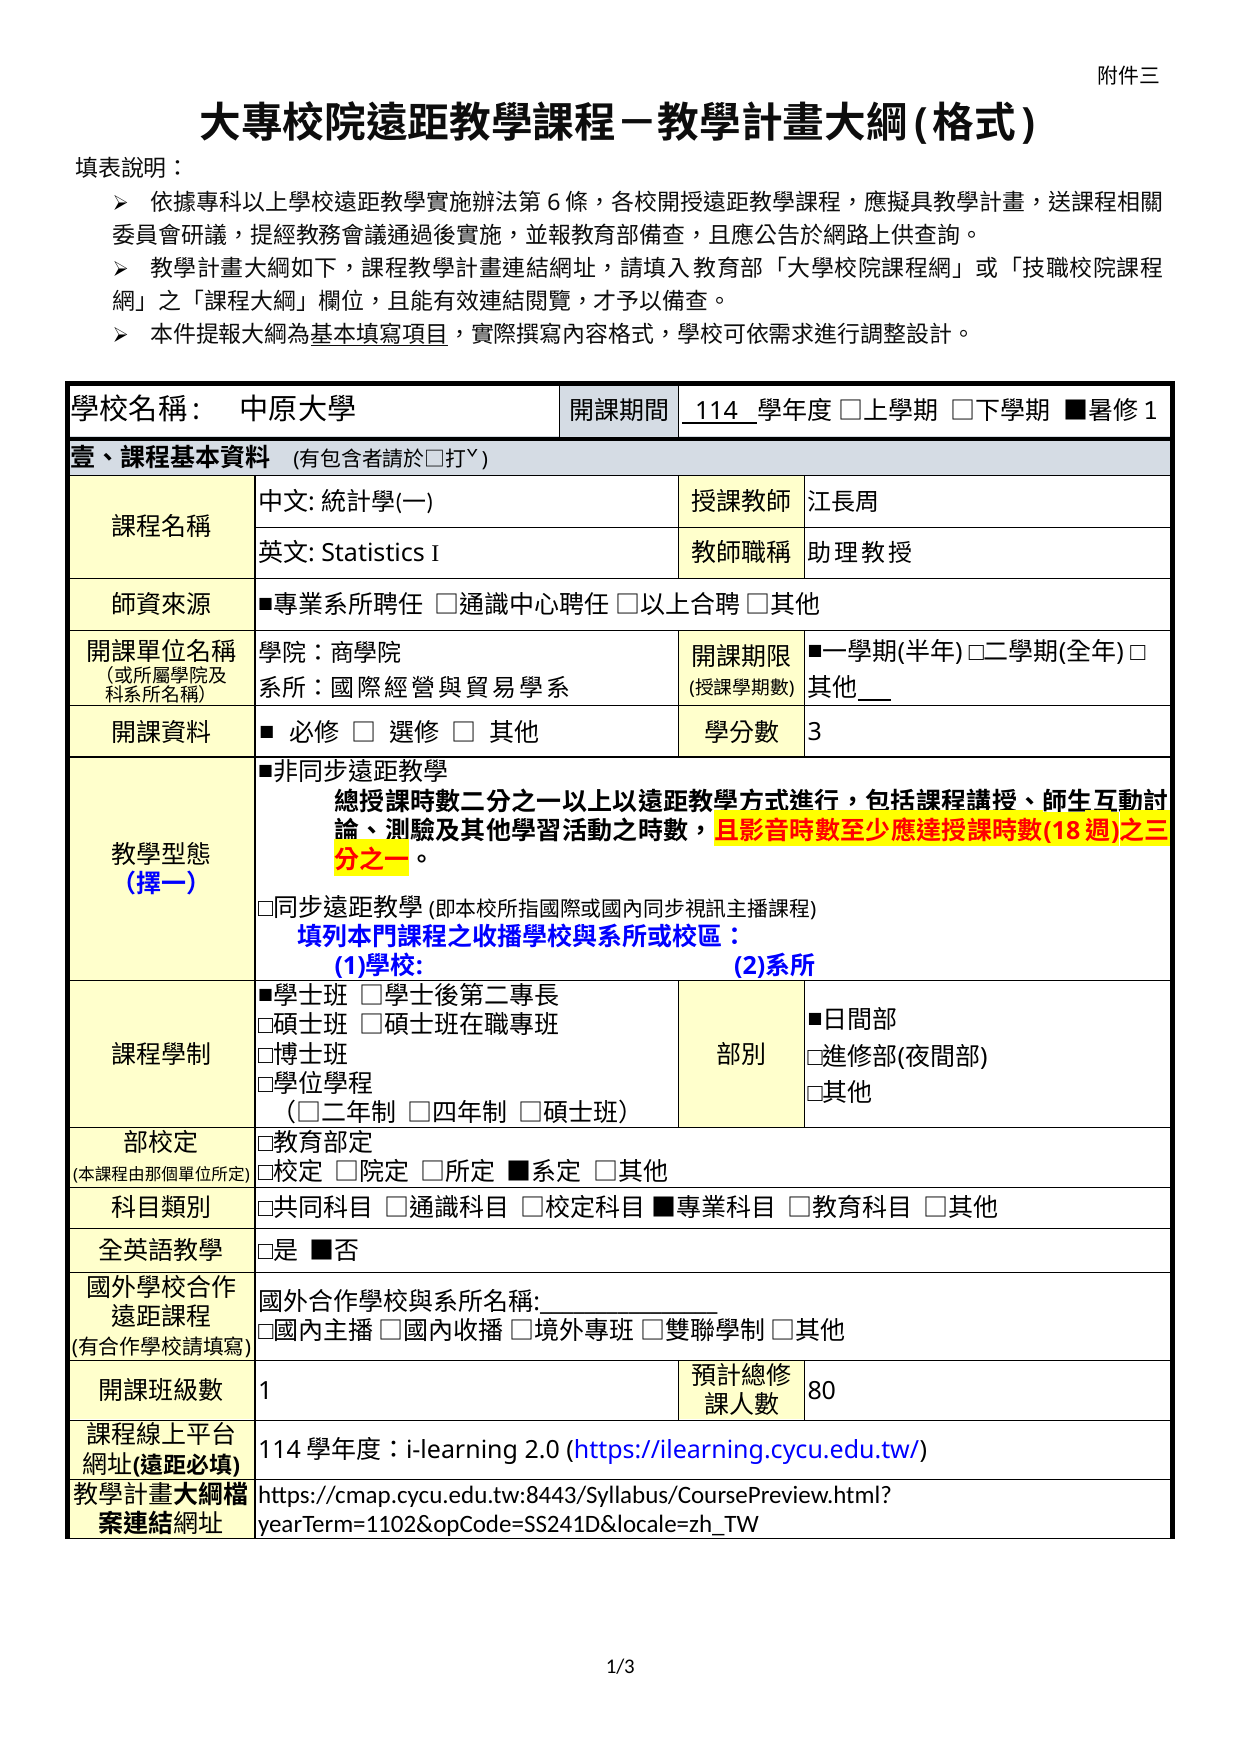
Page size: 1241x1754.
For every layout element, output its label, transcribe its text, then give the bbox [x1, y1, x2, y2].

table_cell 部校定 (本課程由那個單位所定) [70, 1128, 254, 1187]
table_header 學校名稱: 中原大學 [70, 386, 559, 436]
table_cell ■非同步遠距教學 總授課時數二分之一以上以遠距教學方式進行，包括課程講授、師生互動討論、測驗及其他學習活動之時數，且影音時數至少應達授課時數(18週)之三分之一。 □同步遠距教學 (即本校所指國際或國內同步視訊主播課程) 填列本門課程之收播學校與系所或校區： (1)學校: (2)系所 [256, 758, 1170, 980]
text 大專校院遠距教學課程－教學計畫大綱(格式) [75, 89, 1165, 150]
table_cell 授課教師 [679, 476, 804, 527]
list 依據專科以上學校遠距教學實施辦法第6條，各校開授遠距教學課程，應擬具教學計畫，送課程相關委員會研議，提經教務會議通過後實施，並報教育部備查，且應公告於網路上供查詢。 [112, 183, 1165, 250]
table_header 開課期間 [560, 386, 678, 436]
table_cell □教育部定 □校定 □院定 □所定 ■系定 □其他 [256, 1128, 1170, 1187]
table_cell 開課單位名稱 （或所屬學院及 科系所名稱） [70, 631, 254, 705]
table_cell □共同科目 □通識科目 □校定科目 ■專業科目 □教育科目 □其他 [256, 1188, 1170, 1228]
table_cell ■日間部 □進修部(夜間部) □其他 [805, 981, 1170, 1127]
table_cell 教學型態 （擇一） [70, 758, 254, 980]
table_header 114 學年度 □上學期 □下學期 ■暑修1 [679, 386, 1170, 436]
table_cell 學分數 [679, 706, 804, 756]
table_cell 3 [805, 706, 1170, 756]
table_cell 教師職稱 [679, 528, 804, 578]
table_cell 英文: Statistics I [256, 528, 678, 578]
table_cell 1 [256, 1361, 678, 1419]
table_cell 中文: 統計學(一) [256, 476, 678, 527]
table_cell 部別 [679, 981, 804, 1127]
table_cell 助理教授 [805, 528, 1170, 578]
table_cell □是 ■否 [256, 1229, 1170, 1272]
table_cell 教學計畫大綱檔案連結網址 [70, 1480, 254, 1538]
table_cell ■ 必修 □ 選修 □ 其他 [256, 706, 678, 756]
table_cell 國外合作學校與系所名稱:________________ □國內主播 □國內收播 □境外專班 □雙聯學制 □其他 [256, 1273, 1170, 1360]
table_cell 課程名稱 [70, 476, 254, 578]
table_cell 師資來源 [70, 579, 254, 630]
table_cell 課程學制 [70, 981, 254, 1127]
table_cell 科目類別 [70, 1188, 254, 1228]
table_cell ■學士班 □學士後第二專長 □碩士班 □碩士班在職專班 □博士班 □學位學程 （□二年制 □四年制 □碩士班） [256, 981, 678, 1127]
text 填表說明： [75, 150, 1165, 183]
table_cell 壹、課程基本資料 (有包含者請於□打ˇ) [70, 441, 1170, 475]
table_cell https://cmap.cycu.edu.tw:8443/Syllabus/CoursePreview.html?yearTerm=1102&opCode=SS241D&locale=zh_TW [256, 1480, 1170, 1538]
table_cell 學院：商學院 系所：國際經營與貿易學系 [256, 631, 678, 705]
table_cell 開課資料 [70, 706, 254, 756]
table_cell ■一學期(半年) □二學期(全年) □其他 [805, 631, 1170, 705]
table_cell 開課班級數 [70, 1361, 254, 1419]
table_cell 國外學校合作 遠距課程 (有合作學校請填寫) [70, 1273, 254, 1360]
list 教學計畫大綱如下，課程教學計畫連結網址，請填入教育部「大學校院課程網」或「技職校院課程網」之「課程大綱」欄位，且能有效連結閱覽，才予以備查。 [112, 250, 1165, 316]
table_cell 全英語教學 [70, 1229, 254, 1272]
table_cell 江長周 [805, 476, 1170, 527]
list 本件提報大綱為基本填寫項目，實際撰寫內容格式，學校可依需求進行調整設計。 [112, 316, 1165, 349]
table_cell 課程線上平台 網址(遠距必填) [70, 1421, 254, 1479]
table_cell 預計總修課人數 [679, 1361, 804, 1419]
table_cell 80 [805, 1361, 1170, 1419]
table_cell 114學年度：i-learning 2.0 (https://ilearning.cycu.edu.tw/) [256, 1421, 1170, 1479]
table_cell ■專業系所聘任 □通識中心聘任 □以上合聘 □其他 [256, 579, 1170, 630]
table_cell 開課期限 (授課學期數) [679, 631, 804, 705]
